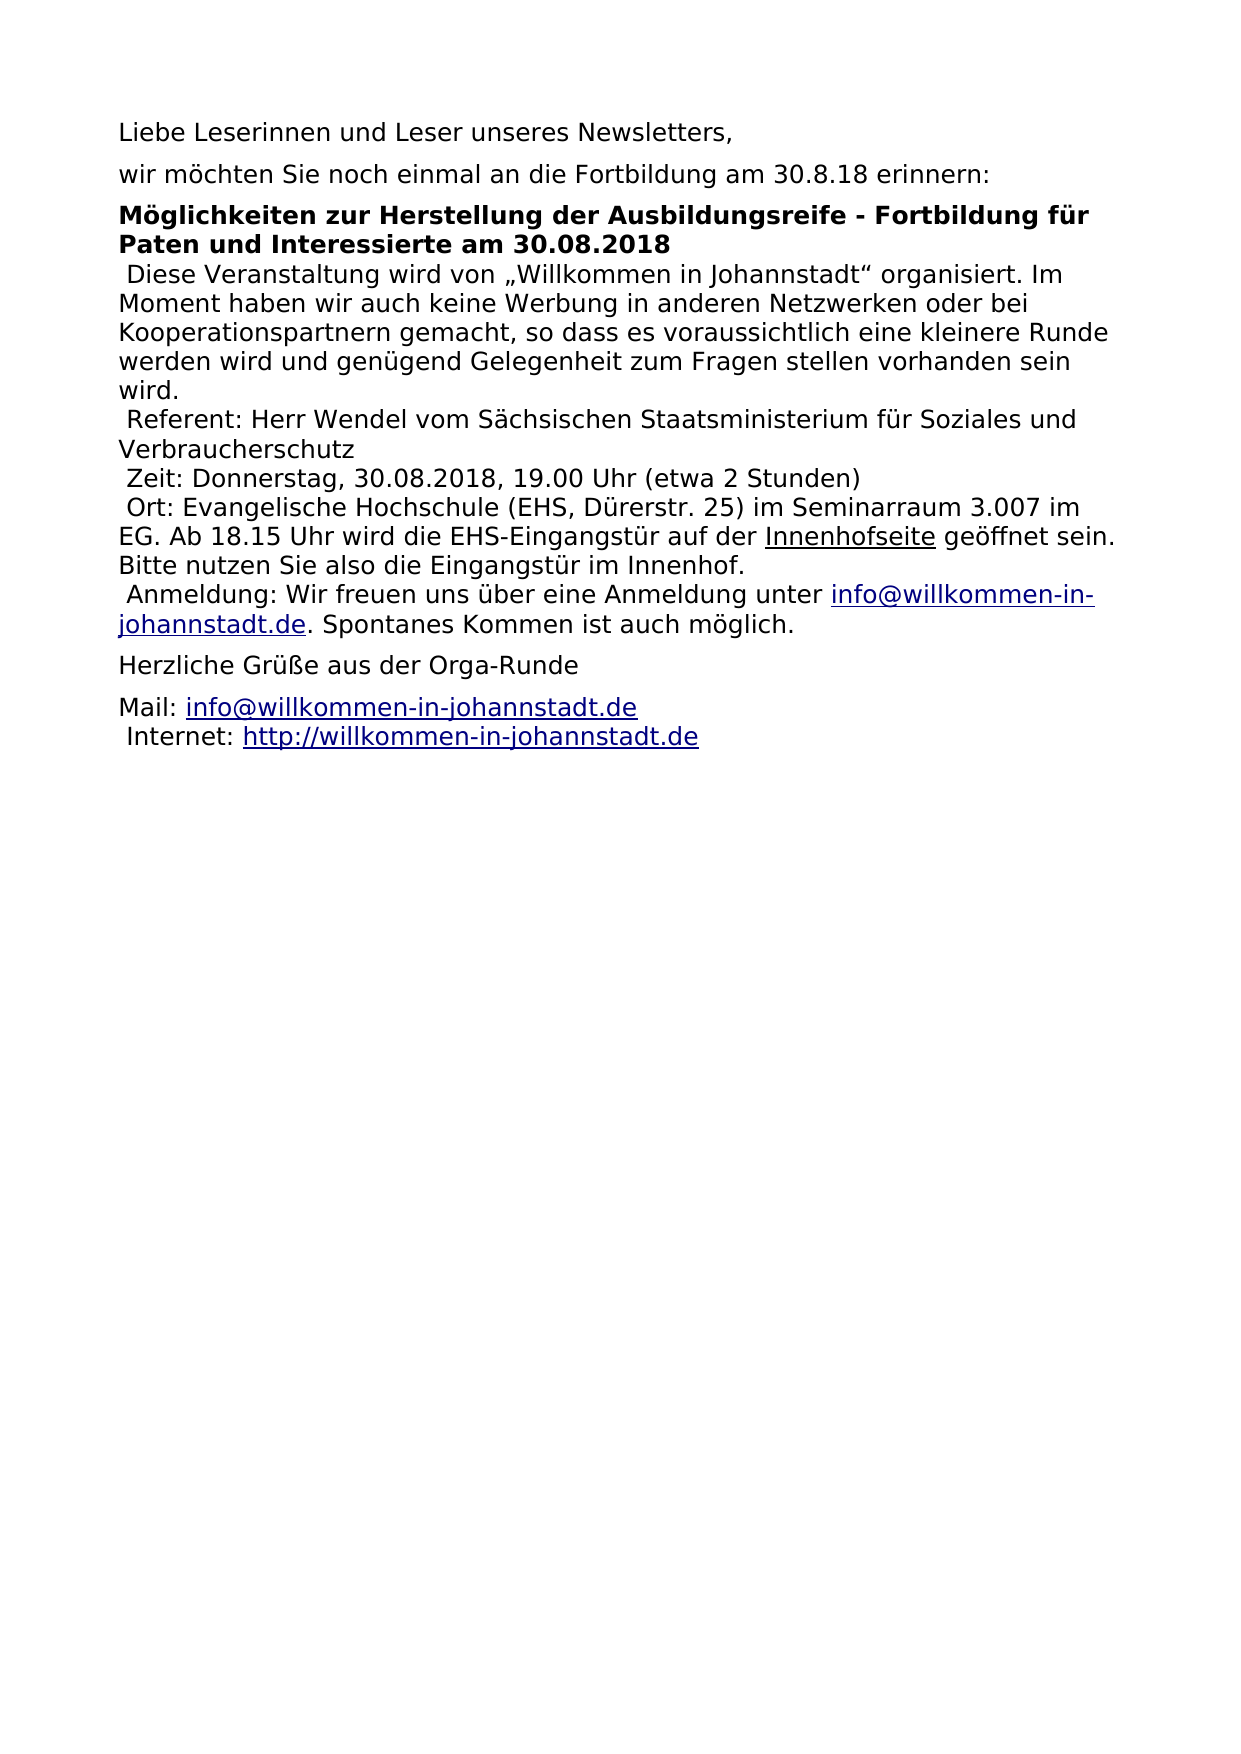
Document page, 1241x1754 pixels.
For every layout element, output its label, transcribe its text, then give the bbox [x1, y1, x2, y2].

text Möglichkeiten zur Herstellung der Ausbildungsreife - Fortbildung für Paten und Interessierte am 30.08.2018 Diese Veranstaltung wird von „Willkommen in Johannstadt“ organisiert. Im Moment haben wir auch keine Werbung in anderen Netzwerken oder bei Kooperationspartnern gemacht, so dass es voraussichtlich eine kleinere Runde werden wird und genügend Gelegenheit zum Fragen stellen vorhanden sein wird. Referent: Herr Wendel vom Sächsischen Staatsministerium für Soziales und Verbraucherschutz Zeit: Donnerstag, 30.08.2018, 19.00 Uhr (etwa 2 Stunden) Ort: Evangelische Hochschule (EHS, Dürerstr. 25) im Seminarraum 3.007 im EG. Ab 18.15 Uhr wird die EHS-Eingangstür auf der Innenhofseite geöffnet sein. Bitte nutzen Sie also die Eingangstür im Innenhof. Anmeldung: Wir freuen uns über eine Anmeldung unter info@willkommen-in-johannstadt.de. Spontanes Kommen ist auch möglich. [118, 201, 1122, 639]
text Mail: info@willkommen-in-johannstadt.de Internet: http://willkommen-in-johannstadt.de [118, 693, 1122, 751]
text Herzliche Grüße aus der Orga-Runde [118, 651, 1122, 681]
text wir möchten Sie noch einmal an die Fortbildung am 30.8.18 erinnern: [118, 160, 1122, 189]
text Liebe Leserinnen und Leser unseres Newsletters, [118, 118, 1122, 147]
